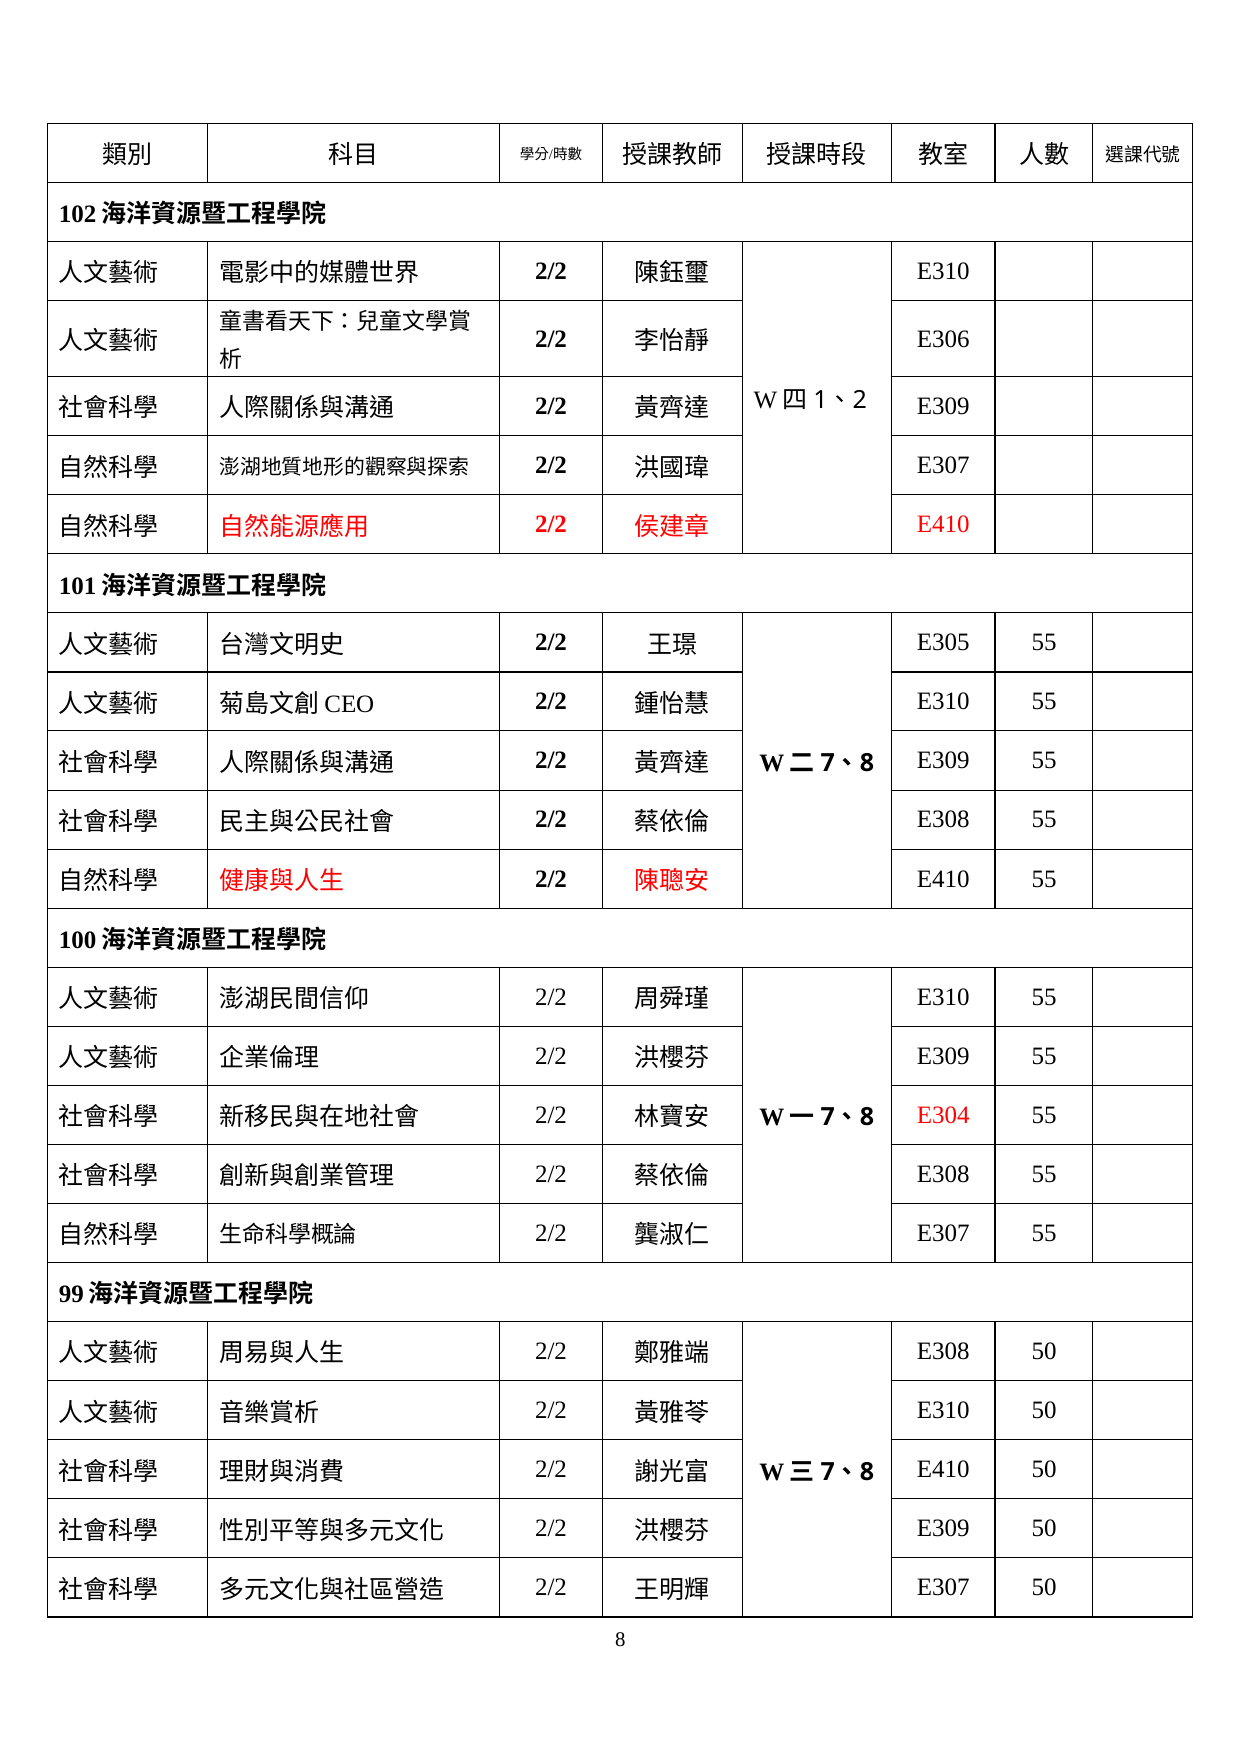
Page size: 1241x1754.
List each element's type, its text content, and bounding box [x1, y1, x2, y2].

table_cell E310 [892, 673, 994, 730]
table_cell W四 1、2 [743, 242, 891, 553]
table_cell 2/2 [500, 242, 602, 300]
table_cell 創新與創業管理 [208, 1145, 499, 1203]
table_cell [1093, 377, 1192, 435]
table_cell 人文藝術 [48, 301, 207, 376]
table_header 授課時段 [743, 124, 891, 182]
table_cell 澎湖民間信仰 [208, 968, 499, 1026]
table_cell 102海洋資源暨工程學院 [48, 183, 1192, 241]
table_cell [1093, 301, 1192, 376]
table_cell 周舜瑾 [603, 968, 742, 1026]
table_cell 2/2 [500, 1204, 602, 1262]
table_cell 50 [996, 1558, 1092, 1616]
table_cell 2/2 [500, 613, 602, 671]
table_cell [1093, 1145, 1192, 1203]
table_cell E307 [892, 1558, 994, 1616]
table_cell 55 [996, 968, 1092, 1026]
table_cell [1093, 1204, 1192, 1262]
table_cell 企業倫理 [208, 1027, 499, 1085]
table_cell 澎湖地質地形的觀察與探索 [208, 436, 499, 494]
table_header 教室 [892, 124, 994, 182]
table_header 人數 [996, 124, 1092, 182]
table_cell E309 [892, 1027, 994, 1085]
table_cell 人文藝術 [48, 242, 207, 300]
table_cell 自然科學 [48, 1204, 207, 1262]
table_cell 王璟 [603, 613, 742, 671]
table_cell 洪國瑋 [603, 436, 742, 494]
table_cell 55 [996, 1204, 1092, 1262]
table_cell 50 [996, 1499, 1092, 1557]
table_cell [996, 495, 1092, 553]
table_cell 社會科學 [48, 1086, 207, 1144]
table_cell [1093, 1558, 1192, 1616]
table_cell 人際關係與溝通 [208, 731, 499, 789]
table_cell E309 [892, 377, 994, 435]
table_cell 2/2 [500, 1145, 602, 1203]
table_cell 新移民與在地社會 [208, 1086, 499, 1144]
table_header 選課代號 [1093, 124, 1192, 182]
table_cell 林寶安 [603, 1086, 742, 1144]
table_cell [1093, 1027, 1192, 1085]
table_cell 55 [996, 673, 1092, 730]
table_cell 社會科學 [48, 731, 207, 789]
table_cell 55 [996, 791, 1092, 848]
table_cell 2/2 [500, 377, 602, 435]
table_cell 王明輝 [603, 1558, 742, 1616]
table_cell 性別平等與多元文化 [208, 1499, 499, 1557]
table_cell 社會科學 [48, 791, 207, 848]
table_cell E308 [892, 1322, 994, 1380]
table_cell 人文藝術 [48, 673, 207, 730]
table_header 學分/時數 [500, 124, 602, 182]
table_cell 音樂賞析 [208, 1381, 499, 1439]
table_cell 2/2 [500, 1086, 602, 1144]
table_cell E310 [892, 242, 994, 300]
table_cell [1093, 242, 1192, 300]
table_cell E305 [892, 613, 994, 671]
table_header 科目 [208, 124, 499, 182]
table_cell [996, 436, 1092, 494]
table_cell 人際關係與溝通 [208, 377, 499, 435]
table_cell 50 [996, 1322, 1092, 1380]
table_cell 人文藝術 [48, 1381, 207, 1439]
table_cell 人文藝術 [48, 613, 207, 671]
table_cell 黃齊達 [603, 377, 742, 435]
table_cell 陳鈺璽 [603, 242, 742, 300]
table_cell 人文藝術 [48, 968, 207, 1026]
table_cell 人文藝術 [48, 1027, 207, 1085]
table_cell 55 [996, 613, 1092, 671]
table_cell 李怡靜 [603, 301, 742, 376]
table_cell W三 7、8 [743, 1322, 891, 1616]
table_header 類別 [48, 124, 207, 182]
table_cell [1093, 1086, 1192, 1144]
table_cell 黃齊達 [603, 731, 742, 789]
table_cell [1093, 495, 1192, 553]
table_cell E307 [892, 436, 994, 494]
table_cell [1093, 673, 1192, 730]
table_cell 自然科學 [48, 850, 207, 908]
table_cell 周易與人生 [208, 1322, 499, 1380]
table_cell [1093, 968, 1192, 1026]
table_cell 2/2 [500, 731, 602, 789]
table_cell E306 [892, 301, 994, 376]
table_cell E310 [892, 1381, 994, 1439]
table_cell [1093, 1381, 1192, 1439]
table_cell 自然科學 [48, 436, 207, 494]
table_cell 2/2 [500, 495, 602, 553]
table_cell 龔淑仁 [603, 1204, 742, 1262]
table_cell 謝光富 [603, 1440, 742, 1498]
table_cell E308 [892, 1145, 994, 1203]
table_cell [1093, 850, 1192, 908]
table_cell [1093, 436, 1192, 494]
table_cell 2/2 [500, 1499, 602, 1557]
table_cell 生命科學概論 [208, 1204, 499, 1262]
table_cell 99海洋資源暨工程學院 [48, 1263, 1192, 1321]
table_cell 鄭雅端 [603, 1322, 742, 1380]
table_cell 人文藝術 [48, 1322, 207, 1380]
table_cell 2/2 [500, 968, 602, 1026]
table_cell [996, 301, 1092, 376]
table_cell E308 [892, 791, 994, 848]
table_cell 2/2 [500, 1381, 602, 1439]
table_cell 55 [996, 1145, 1092, 1203]
table_cell 自然科學 [48, 495, 207, 553]
table_cell 社會科學 [48, 1558, 207, 1616]
table_cell 2/2 [500, 1027, 602, 1085]
table_cell 社會科學 [48, 1145, 207, 1203]
table_cell E304 [892, 1086, 994, 1144]
table_header 授課教師 [603, 124, 742, 182]
table_cell [1093, 1440, 1192, 1498]
table_cell 民主與公民社會 [208, 791, 499, 848]
table_cell 多元文化與社區營造 [208, 1558, 499, 1616]
table_cell [1093, 613, 1192, 671]
table_cell 洪櫻芬 [603, 1499, 742, 1557]
table_cell E309 [892, 731, 994, 789]
table_cell [996, 242, 1092, 300]
table_cell 社會科學 [48, 1440, 207, 1498]
table_cell 蔡依倫 [603, 1145, 742, 1203]
table_cell 健康與人生 [208, 850, 499, 908]
table_cell 黃雅苓 [603, 1381, 742, 1439]
table_cell 2/2 [500, 850, 602, 908]
table_cell 鍾怡慧 [603, 673, 742, 730]
table_cell 2/2 [500, 301, 602, 376]
table_cell 50 [996, 1381, 1092, 1439]
table_cell [996, 377, 1092, 435]
table_cell 自然能源應用 [208, 495, 499, 553]
table_cell 50 [996, 1440, 1092, 1498]
table_cell 55 [996, 1086, 1092, 1144]
table_cell 2/2 [500, 673, 602, 730]
table_cell 100海洋資源暨工程學院 [48, 909, 1192, 967]
table_cell [1093, 791, 1192, 848]
table_cell 理財與消費 [208, 1440, 499, 1498]
table_cell 2/2 [500, 436, 602, 494]
table_cell 2/2 [500, 1558, 602, 1616]
table_cell 55 [996, 1027, 1092, 1085]
table_cell [1093, 1322, 1192, 1380]
table_cell 陳聰安 [603, 850, 742, 908]
table_cell 蔡依倫 [603, 791, 742, 848]
table_cell 童書看天下：兒童文學賞析 [208, 301, 499, 376]
table_cell E410 [892, 1440, 994, 1498]
table_cell 55 [996, 850, 1092, 908]
table_cell W一 7、8 [743, 968, 891, 1262]
table_cell 菊島文創CEO [208, 673, 499, 730]
table_cell 電影中的媒體世界 [208, 242, 499, 300]
table_cell 社會科學 [48, 377, 207, 435]
table_cell 55 [996, 731, 1092, 789]
table_cell E309 [892, 1499, 994, 1557]
table_cell 2/2 [500, 1440, 602, 1498]
table_cell 洪櫻芬 [603, 1027, 742, 1085]
table_cell E307 [892, 1204, 994, 1262]
table_cell [1093, 1499, 1192, 1557]
table_cell E410 [892, 850, 994, 908]
table_cell E310 [892, 968, 994, 1026]
table_cell 2/2 [500, 791, 602, 848]
table_cell 2/2 [500, 1322, 602, 1380]
table_cell W二 7、8 [743, 613, 891, 908]
table_cell E410 [892, 495, 994, 553]
table_cell 社會科學 [48, 1499, 207, 1557]
table_cell 台灣文明史 [208, 613, 499, 671]
table_cell 侯建章 [603, 495, 742, 553]
table_cell 101海洋資源暨工程學院 [48, 554, 1192, 612]
table_cell [1093, 731, 1192, 789]
